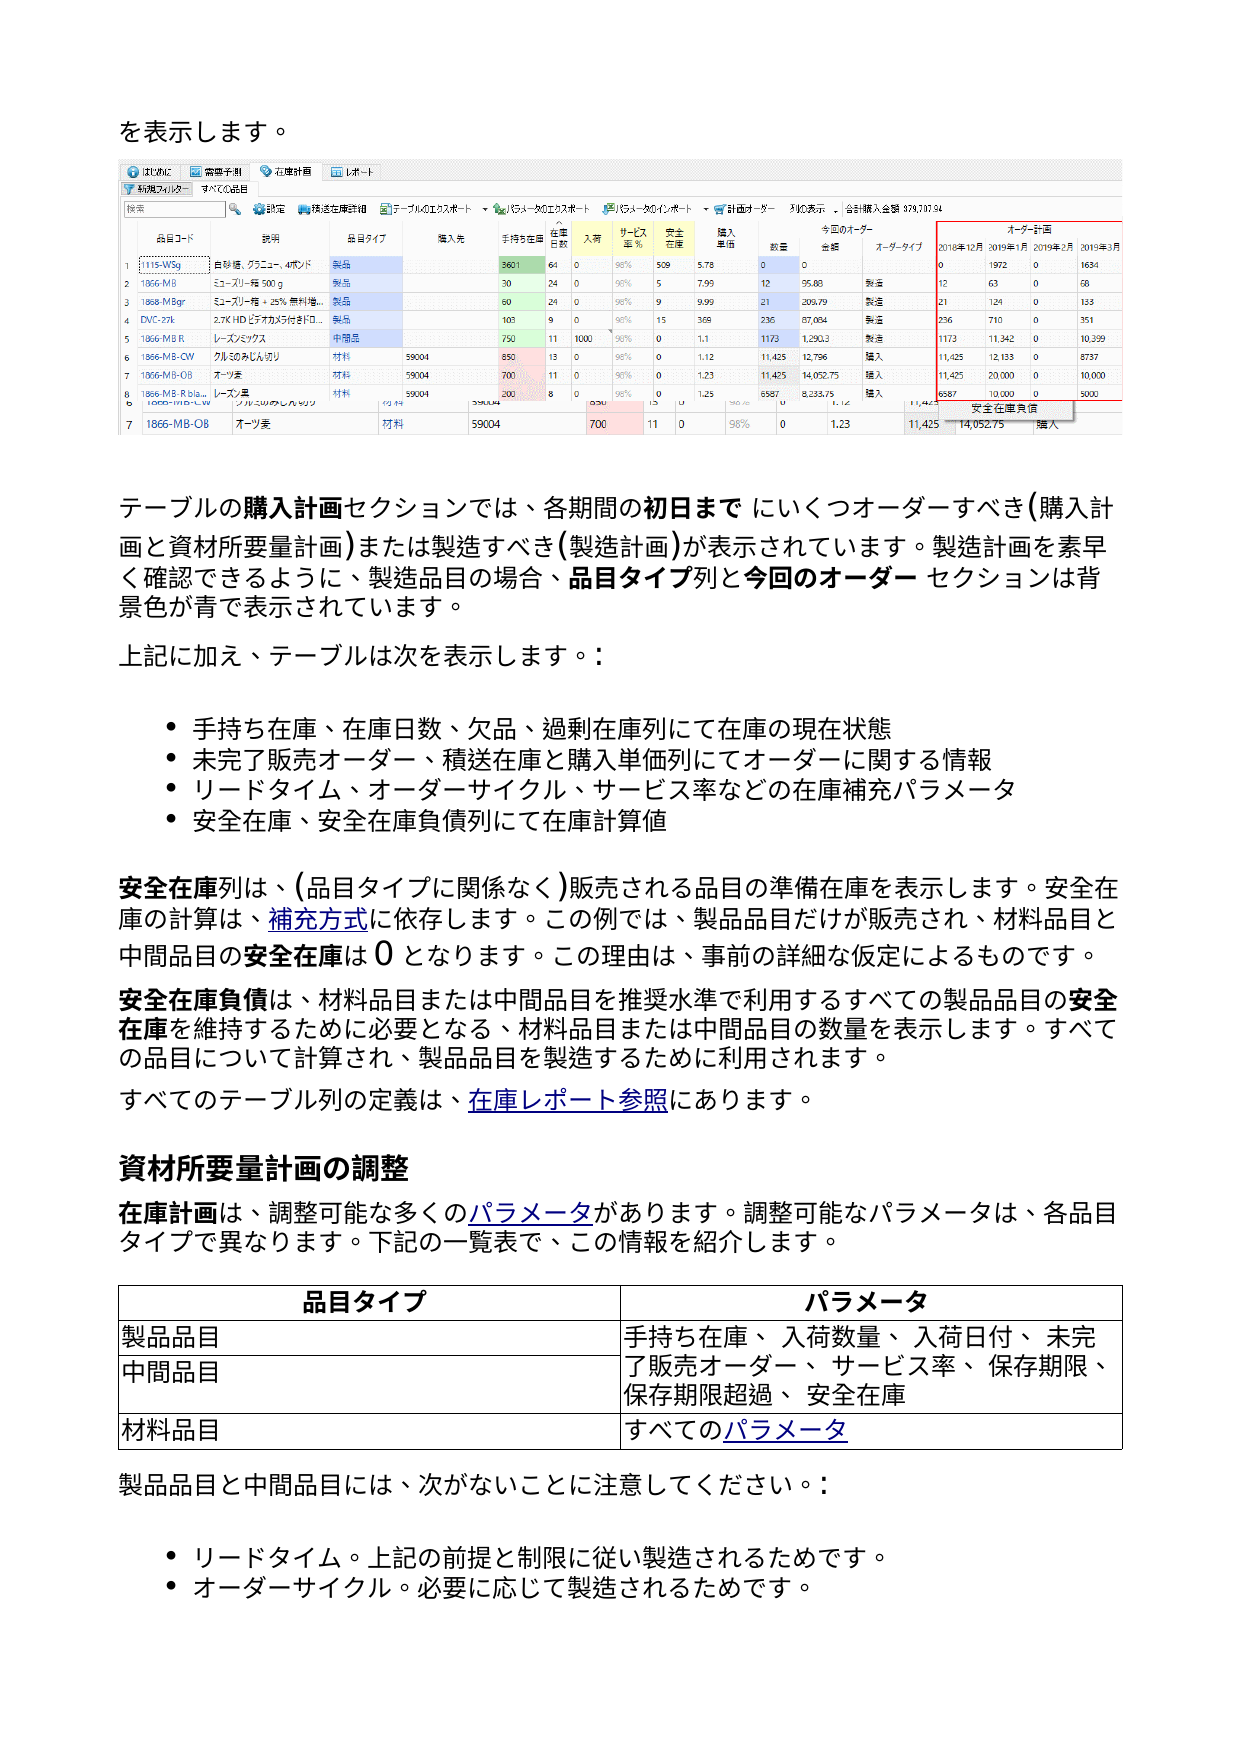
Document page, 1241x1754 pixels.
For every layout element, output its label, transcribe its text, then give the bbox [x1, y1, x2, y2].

text 安全在庫負債は、材料品目または中間品目を推奨水準で利用するすべての製品品目の安全在庫を維持するために必要となる、材料品目または中間品目の数量を表示します。すべての品目について計算され、製品品目を製造するために利用されます。 [118, 986, 1122, 1073]
text 在庫計画は、調整可能な多くのパラメータがあります。調整可能なパラメータは、各品目タイプで異なります。下記の一覧表で、この情報を紹介します。 [118, 1199, 1122, 1257]
table_cell 手持ち在庫、 入荷数量、 入荷日付、 未完了販売オーダー、 サービス率、 保存期限、 保存期限超過、 安全在庫 [621, 1321, 1122, 1413]
table_cell 材料品目 [119, 1414, 620, 1448]
table_cell すべてのパラメータ [621, 1414, 1122, 1448]
table_header パラメータ [621, 1286, 1122, 1320]
list オーダーサイクル。必要に応じて製造されるためです。 [177, 1574, 1122, 1605]
text 製品品目と中間品目には、次がないことに注意してください。: [118, 1463, 1122, 1502]
table_cell 製品品目 [119, 1321, 620, 1355]
list リードタイム。上記の前提と制限に従い製造されるためです。 [177, 1544, 1122, 1574]
list リードタイム、オーダーサイクル、サービス率などの在庫補充パラメータ [177, 776, 1122, 807]
text を表示します。 [118, 118, 1122, 147]
table_cell 中間品目 [119, 1356, 620, 1413]
list 未完了販売オーダー、積送在庫と購入単価列にてオーダーに関する情報 [177, 746, 1122, 776]
text 上記に加え、テーブルは次を表示します。: [118, 635, 1122, 673]
text テーブルの購入計画セクションでは、各期間の初日まで にいくつオーダーすべき(購入計画と資材所要量計画)または製造すべき(製造計画)が表示されています。製造計画を素早く確認できるように、製造品目の場合、品目タイプ列と今回のオーダー セクションは背景色が青で表示されています。 [118, 486, 1122, 622]
subtitle 資材所要量計画の調整 [118, 1153, 1122, 1187]
text すべてのテーブル列の定義は、在庫レポート参照にあります。 [118, 1086, 1122, 1115]
picture [118, 159, 1123, 435]
list 手持ち在庫、在庫日数、欠品、過剰在庫列にて在庫の現在状態 [177, 716, 1122, 746]
table_header 品目タイプ [119, 1286, 620, 1320]
list 安全在庫、安全在庫負債列にて在庫計算値 [177, 807, 1122, 837]
text 安全在庫列は、(品目タイプに関係なく)販売される品目の準備在庫を表示します。安全在庫の計算は、補充方式に依存します。この例では、製品品目だけが販売され、材料品目と中間品目の安全在庫は0となります。この理由は、事前の詳細な仮定によるものです。 [118, 867, 1122, 973]
